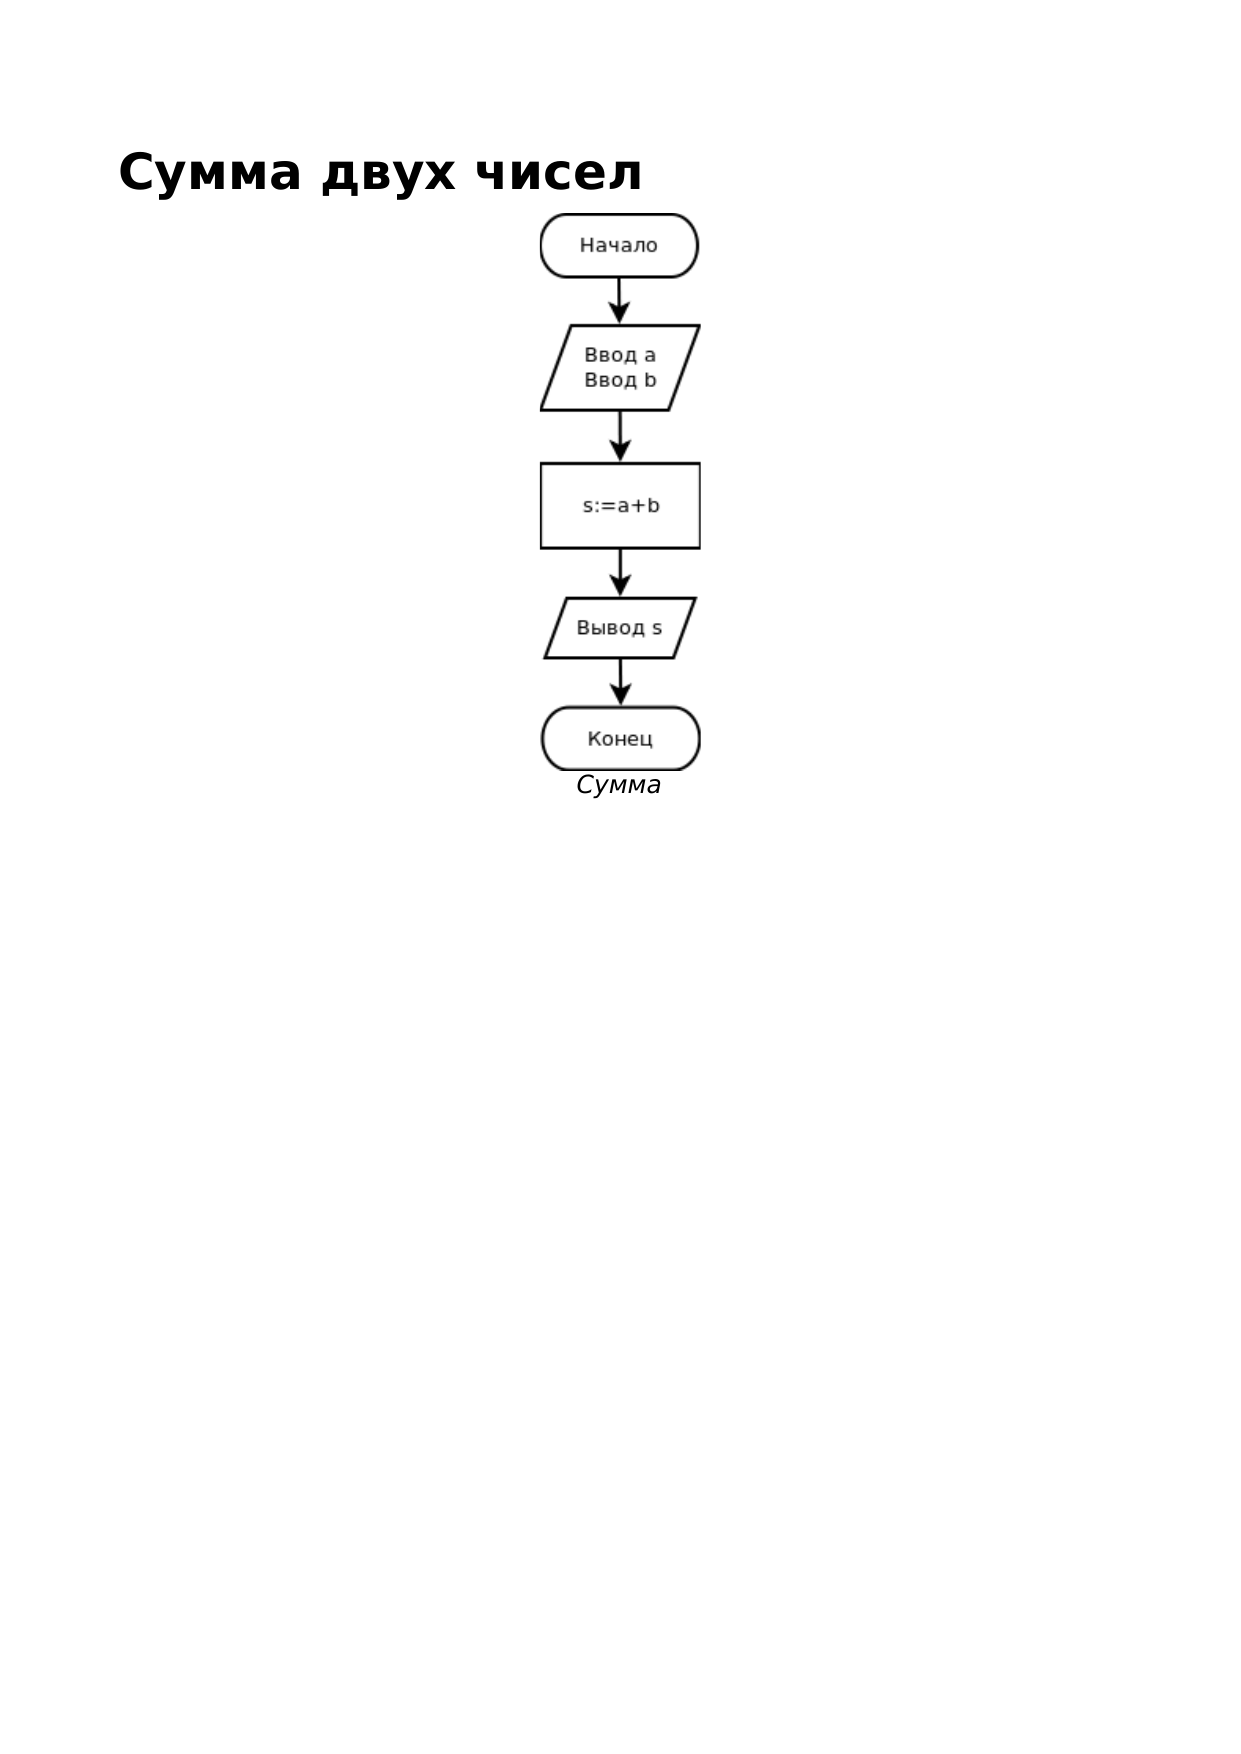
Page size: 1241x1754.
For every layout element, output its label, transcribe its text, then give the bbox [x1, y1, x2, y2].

subtitle Сумма двух чисел [118, 143, 1122, 201]
text Сумма [540, 771, 701, 799]
picture [539, 213, 701, 771]
